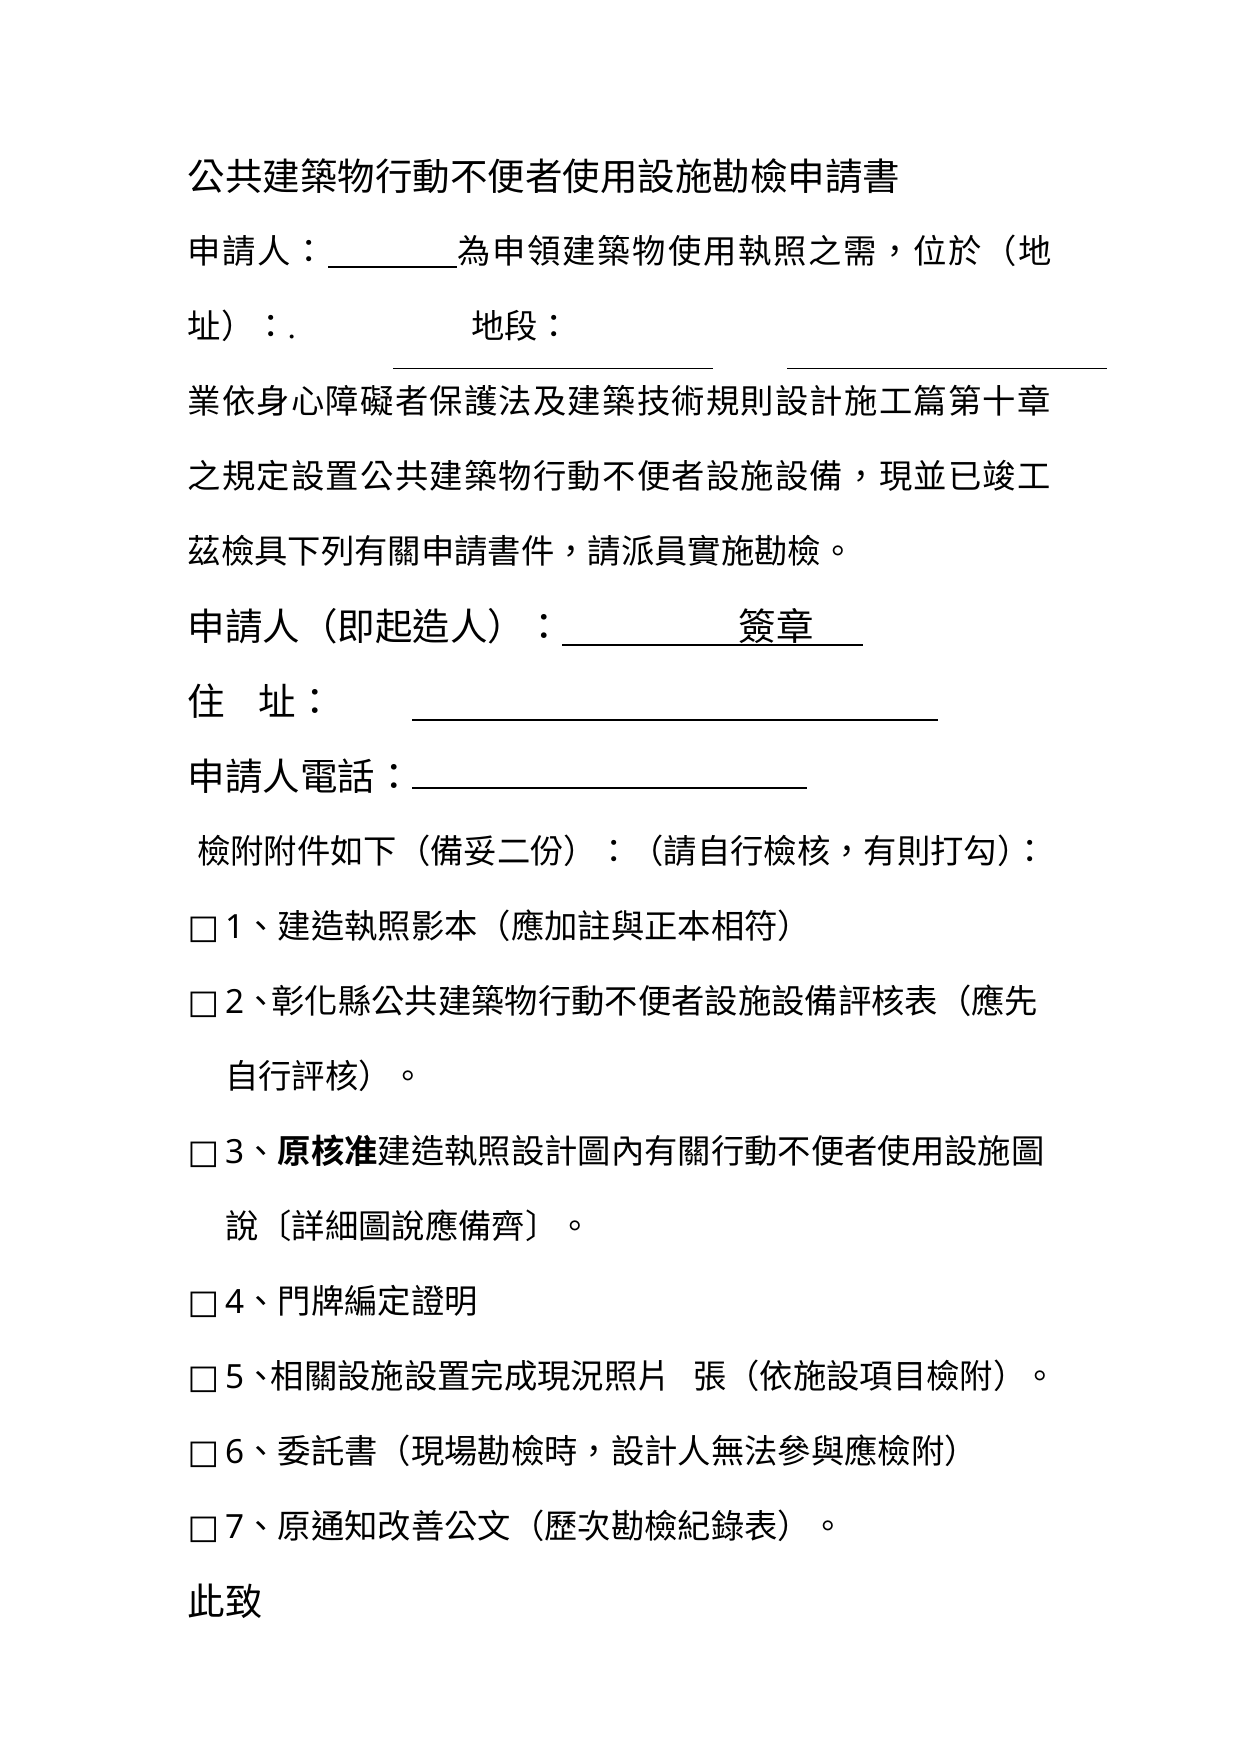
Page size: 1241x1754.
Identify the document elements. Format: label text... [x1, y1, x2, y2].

list 3、原核准建造執照設計圖內有關行動不便者使用設施圖說〔詳細圖說應備齊〕。 [187, 1111, 1053, 1261]
text 業依身心障礙者保護法及建築技術規則設計施工篇第十章之規定設置公共建築物行動不便者設施設備，現並已竣工，茲檢具下列有關申請書件，請派員實施勘檢。 [187, 361, 1053, 586]
list 6、委託書（現場勘檢時，設計人無法參與應檢附） [187, 1411, 1053, 1486]
text 申請人電話： [187, 736, 1053, 811]
list 7、原通知改善公文（歷次勘檢紀錄表）。 [187, 1486, 1053, 1561]
list 4、門牌編定證明 [187, 1261, 1053, 1336]
list 2、彰化縣公共建築物行動不便者設施設備評核表（應先 自行評核）。 [187, 961, 1053, 1111]
text 此致 [187, 1561, 1053, 1636]
text 公共建築物行動不便者使用設施勘檢申請書 [187, 136, 1053, 211]
text 檢附附件如下（備妥二份）：（請自行檢核，有則打勾）： [187, 811, 1053, 886]
list 5、相關設施設置完成現況照片 張（依施設項目檢附）。 [187, 1336, 1053, 1411]
list 1、建造執照影本（應加註與正本相符） [187, 886, 1053, 961]
text 住 址： [187, 661, 1053, 736]
text 申請人： 為申領建築物使用執照之需，位於（地址）：. 地段： [187, 211, 1053, 361]
text 申請人（即起造人）： 簽章 [187, 586, 1053, 661]
